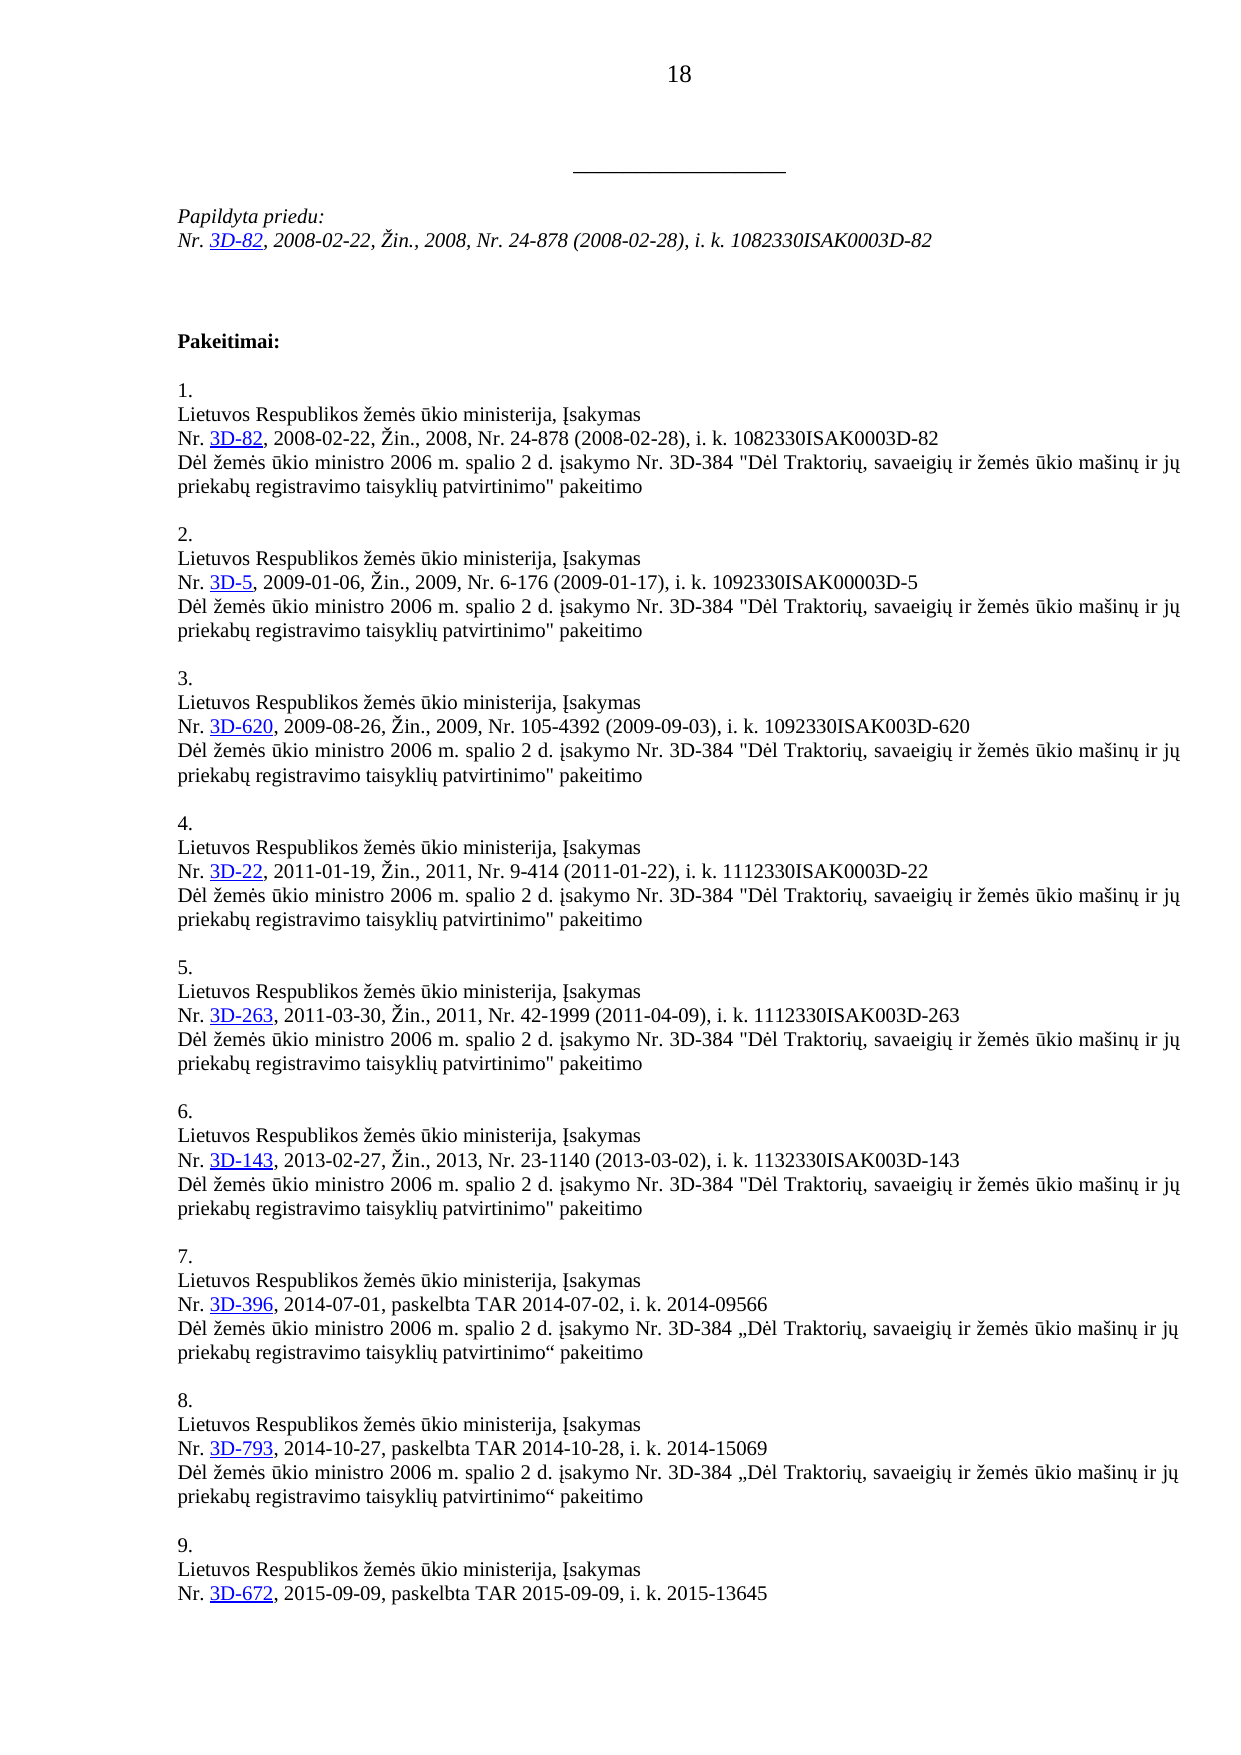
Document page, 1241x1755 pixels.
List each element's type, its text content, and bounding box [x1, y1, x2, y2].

text Nr. 3D-22, 2011-01-19, Žin., 2011, Nr. 9-414 (2011-01-22), i. k. 1112330ISAK0003D-22 [177, 859, 1181, 883]
text 1. [177, 377, 1181, 402]
text Lietuvos Respublikos žemės ūkio ministerija, Įsakymas [177, 1557, 1181, 1581]
text 5. [177, 955, 1181, 979]
text Lietuvos Respublikos žemės ūkio ministerija, Įsakymas [177, 1268, 1181, 1292]
text 4. [177, 811, 1181, 835]
text Nr. 3D-793, 2014-10-27, paskelbta TAR 2014-10-28, i. k. 2014-15069 [177, 1436, 1181, 1460]
text Pakeitimai: [177, 329, 1181, 353]
text 9. [177, 1532, 1181, 1557]
text Dėl žemės ūkio ministro 2006 m. spalio 2 d. įsakymo Nr. 3D-384 "Dėl Traktorių, savaeigių ir žemės ūkio mašinų ir jų priekabų registravimo taisyklių patvirtinimo" pakeitimo [177, 883, 1181, 931]
text 8. [177, 1388, 1181, 1412]
text Dėl žemės ūkio ministro 2006 m. spalio 2 d. įsakymo Nr. 3D-384 "Dėl Traktorių, savaeigių ir žemės ūkio mašinų ir jų priekabų registravimo taisyklių patvirtinimo" pakeitimo [177, 1027, 1181, 1075]
text Lietuvos Respublikos žemės ūkio ministerija, Įsakymas [177, 402, 1181, 426]
text Nr. 3D-396, 2014-07-01, paskelbta TAR 2014-07-02, i. k. 2014-09566 [177, 1292, 1181, 1316]
text Dėl žemės ūkio ministro 2006 m. spalio 2 d. įsakymo Nr. 3D-384 „Dėl Traktorių, savaeigių ir žemės ūkio mašinų ir jų priekabų registravimo taisyklių patvirtinimo“ pakeitimo [177, 1460, 1181, 1508]
text Lietuvos Respublikos žemės ūkio ministerija, Įsakymas [177, 835, 1181, 859]
text Dėl žemės ūkio ministro 2006 m. spalio 2 d. įsakymo Nr. 3D-384 "Dėl Traktorių, savaeigių ir žemės ūkio mašinų ir jų priekabų registravimo taisyklių patvirtinimo" pakeitimo [177, 1172, 1181, 1220]
text Lietuvos Respublikos žemės ūkio ministerija, Įsakymas [177, 979, 1181, 1003]
text 7. [177, 1244, 1181, 1268]
text Nr. 3D-672, 2015-09-09, paskelbta TAR 2015-09-09, i. k. 2015-13645 [177, 1581, 1181, 1605]
text Nr. 3D-5, 2009-01-06, Žin., 2009, Nr. 6-176 (2009-01-17), i. k. 1092330ISAK00003D-5 [177, 570, 1181, 594]
text Lietuvos Respublikos žemės ūkio ministerija, Įsakymas [177, 1412, 1181, 1436]
text 3. [177, 666, 1181, 690]
text Nr. 3D-620, 2009-08-26, Žin., 2009, Nr. 105-4392 (2009-09-03), i. k. 1092330ISAK003D-620 [177, 714, 1181, 738]
text _________________ [177, 147, 1181, 176]
text Dėl žemės ūkio ministro 2006 m. spalio 2 d. įsakymo Nr. 3D-384 "Dėl Traktorių, savaeigių ir žemės ūkio mašinų ir jų priekabų registravimo taisyklių patvirtinimo" pakeitimo [177, 738, 1181, 787]
text Nr. 3D-263, 2011-03-30, Žin., 2011, Nr. 42-1999 (2011-04-09), i. k. 1112330ISAK003D-263 [177, 1003, 1181, 1027]
text Dėl žemės ūkio ministro 2006 m. spalio 2 d. įsakymo Nr. 3D-384 „Dėl Traktorių, savaeigių ir žemės ūkio mašinų ir jų priekabų registravimo taisyklių patvirtinimo“ pakeitimo [177, 1316, 1181, 1364]
text Nr. 3D-82, 2008-02-22, Žin., 2008, Nr. 24-878 (2008-02-28), i. k. 1082330ISAK0003D-82 [177, 228, 1181, 252]
text Nr. 3D-82, 2008-02-22, Žin., 2008, Nr. 24-878 (2008-02-28), i. k. 1082330ISAK0003D-82 [177, 426, 1181, 450]
text Lietuvos Respublikos žemės ūkio ministerija, Įsakymas [177, 546, 1181, 570]
text Dėl žemės ūkio ministro 2006 m. spalio 2 d. įsakymo Nr. 3D-384 "Dėl Traktorių, savaeigių ir žemės ūkio mašinų ir jų priekabų registravimo taisyklių patvirtinimo" pakeitimo [177, 594, 1181, 642]
text 6. [177, 1099, 1181, 1123]
text Lietuvos Respublikos žemės ūkio ministerija, Įsakymas [177, 1123, 1181, 1147]
text Nr. 3D-143, 2013-02-27, Žin., 2013, Nr. 23-1140 (2013-03-02), i. k. 1132330ISAK003D-143 [177, 1147, 1181, 1172]
text Papildyta priedu: [177, 204, 1181, 228]
text Lietuvos Respublikos žemės ūkio ministerija, Įsakymas [177, 690, 1181, 714]
text 2. [177, 522, 1181, 546]
text Dėl žemės ūkio ministro 2006 m. spalio 2 d. įsakymo Nr. 3D-384 "Dėl Traktorių, savaeigių ir žemės ūkio mašinų ir jų priekabų registravimo taisyklių patvirtinimo" pakeitimo [177, 450, 1181, 498]
